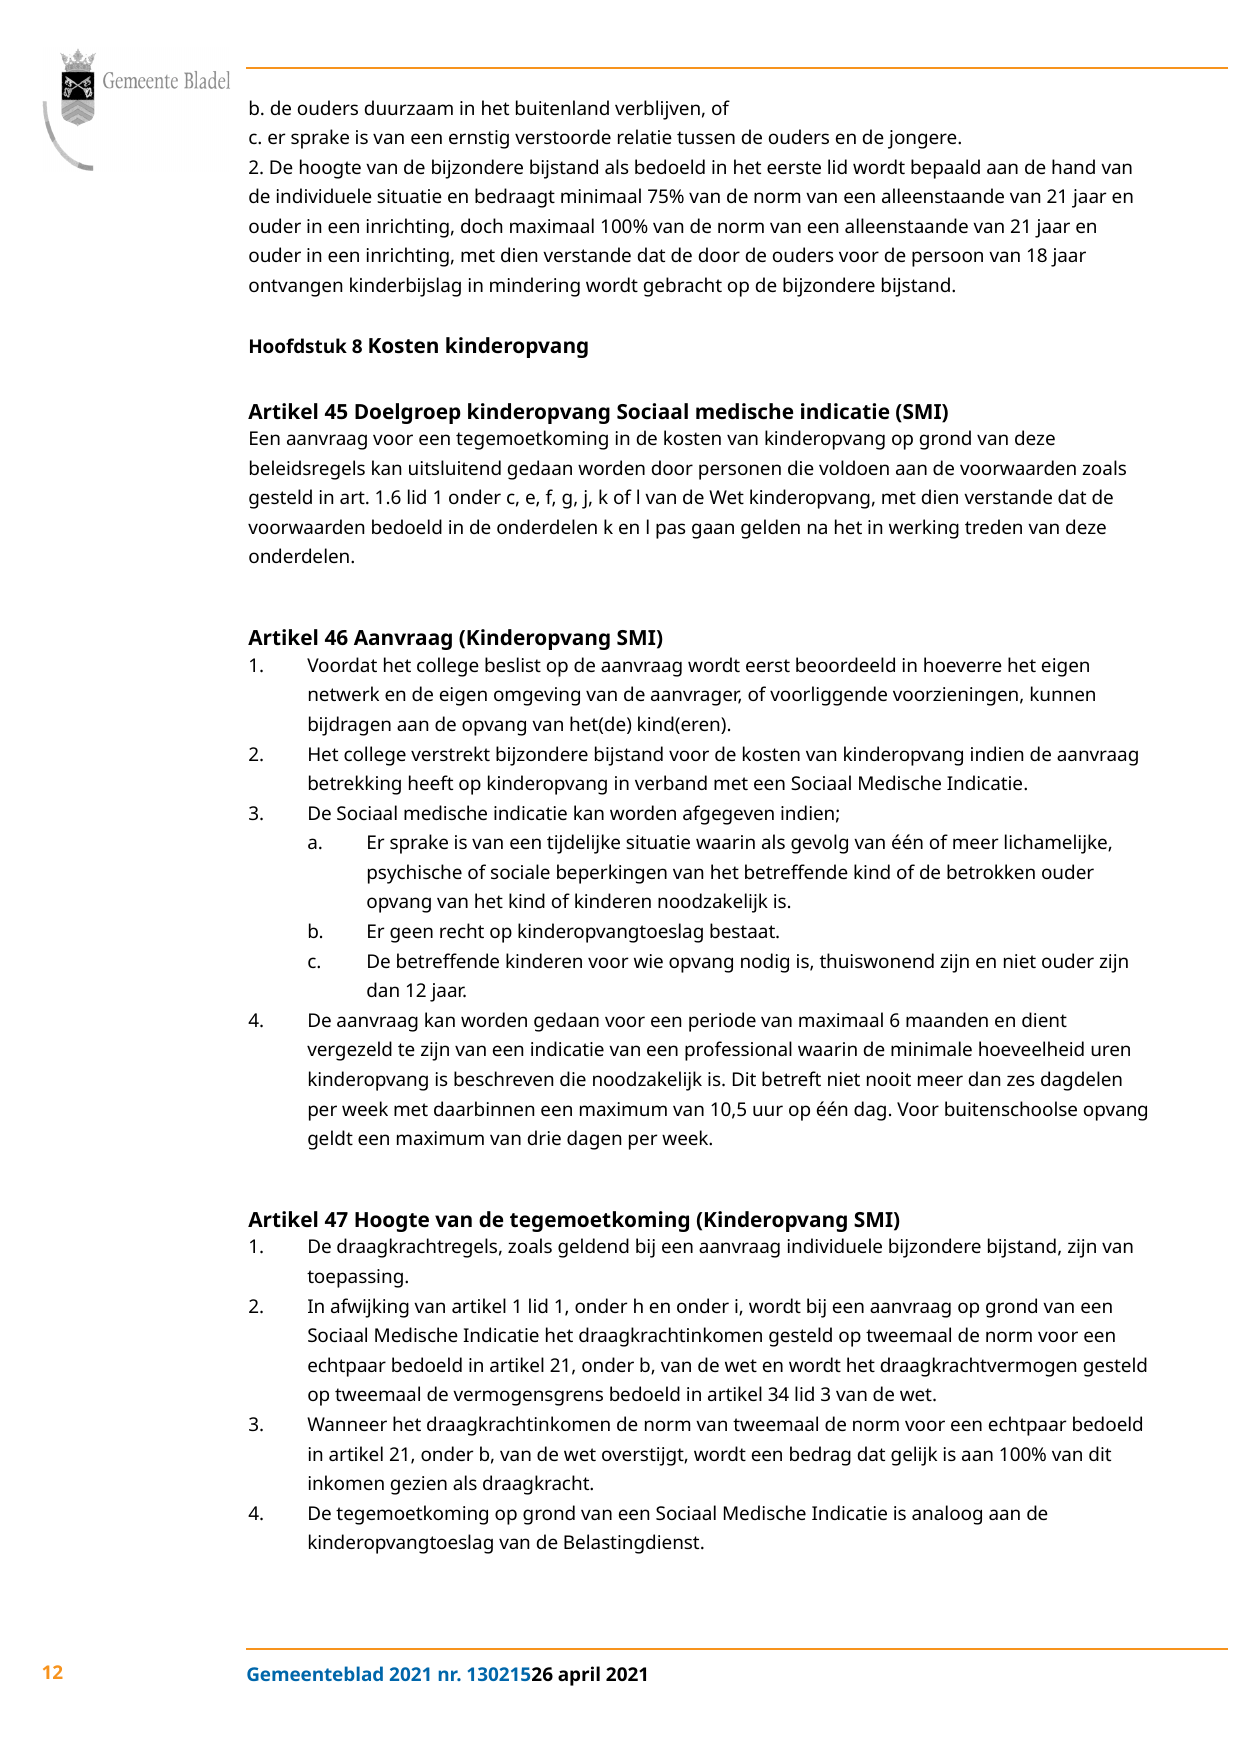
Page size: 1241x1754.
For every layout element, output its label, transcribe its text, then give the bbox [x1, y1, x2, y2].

list De tegemoetkoming op grond van een Sociaal Medische Indicatie is analoog aan de kinderopvangtoeslag van de Belastingdienst. [248, 1500, 1152, 1555]
picture [41, 47, 231, 172]
list De Sociaal medische indicatie kan worden afgegeven indien; [248, 800, 1152, 826]
list Het college verstrekt bijzondere bijstand voor de kosten van kinderopvang indien de aanvraag betrekking heeft op kinderopvang in verband met een Sociaal Medische Indicatie. [248, 741, 1152, 796]
text Artikel 45 Doelgroep kinderopvang Sociaal medische indicatie (SMI) [248, 397, 1152, 425]
list De aanvraag kan worden gedaan voor een periode van maximaal 6 maanden en dient vergezeld te zijn van een indicatie van een professional waarin de minimale hoeveelheid uren kinderopvang is beschreven die noodzakelijk is. Dit betreft niet nooit meer dan zes dagdelen per week met daarbinnen een maximum van 10,5 uur op één dag. Voor buitenschoolse opvang geldt een maximum van drie dagen per week. [248, 1007, 1152, 1151]
list De betreffende kinderen voor wie opvang nodig is, thuiswonend zijn en niet ouder zijn dan 12 jaar. [307, 948, 1152, 1003]
text Hoofdstuk 8 Kosten kinderopvang [248, 331, 1152, 360]
text b. de ouders duurzaam in het buitenland verblijven, of [248, 95, 1152, 121]
text c. er sprake is van een ernstig verstoorde relatie tussen de ouders en de jongere. [248, 124, 1152, 150]
list In afwijking van artikel 1 lid 1, onder h en onder i, wordt bij een aanvraag op grond van een Sociaal Medische Indicatie het draagkrachtinkomen gesteld op tweemaal de norm voor een echtpaar bedoeld in artikel 21, onder b, van de wet en wordt het draagkrachtvermogen gesteld op tweemaal de vermogensgrens bedoeld in artikel 34 lid 3 van de wet. [248, 1293, 1152, 1407]
list Er geen recht op kinderopvangtoeslag bestaat. [307, 918, 1152, 944]
text Artikel 47 Hoogte van de tegemoetkoming (Kinderopvang SMI) [248, 1205, 1152, 1234]
list Er sprake is van een tijdelijke situatie waarin als gevolg van één of meer lichamelijke, psychische of sociale beperkingen van het betreffende kind of de betrokken ouder opvang van het kind of kinderen noodzakelijk is. [307, 829, 1152, 914]
list Voordat het college beslist op de aanvraag wordt eerst beoordeeld in hoeverre het eigen netwerk en de eigen omgeving van de aanvrager, of voorliggende voorzieningen, kunnen bijdragen aan de opvang van het(de) kind(eren). [248, 652, 1152, 737]
text 2. De hoogte van de bijzondere bijstand als bedoeld in het eerste lid wordt bepaald aan de hand van de individuele situatie en bedraagt minimaal 75% van de norm van een alleenstaande van 21 jaar en ouder in een inrichting, doch maximaal 100% van de norm van een alleenstaande van 21 jaar en ouder in een inrichting, met dien verstande dat de door de ouders voor de persoon van 18 jaar ontvangen kinderbijslag in mindering wordt gebracht op de bijzondere bijstand. [248, 154, 1152, 298]
text Artikel 46 Aanvraag (Kinderopvang SMI) [248, 623, 1152, 652]
list De draagkrachtregels, zoals geldend bij een aanvraag individuele bijzondere bijstand, zijn van toepassing. [248, 1234, 1152, 1289]
list Wanneer het draagkrachtinkomen de norm van tweemaal de norm voor een echtpaar bedoeld in artikel 21, onder b, van de wet overstijgt, wordt een bedrag dat gelijk is aan 100% van dit inkomen gezien als draagkracht. [248, 1411, 1152, 1496]
text Een aanvraag voor een tegemoetkoming in de kosten van kinderopvang op grond van deze beleidsregels kan uitsluitend gedaan worden door personen die voldoen aan de voorwaarden zoals gesteld in art. 1.6 lid 1 onder c, e, f, g, j, k of l van de Wet kinderopvang, met dien verstande dat de voorwaarden bedoeld in de onderdelen k en l pas gaan gelden na het in werking treden van deze onderdelen. [248, 425, 1152, 569]
